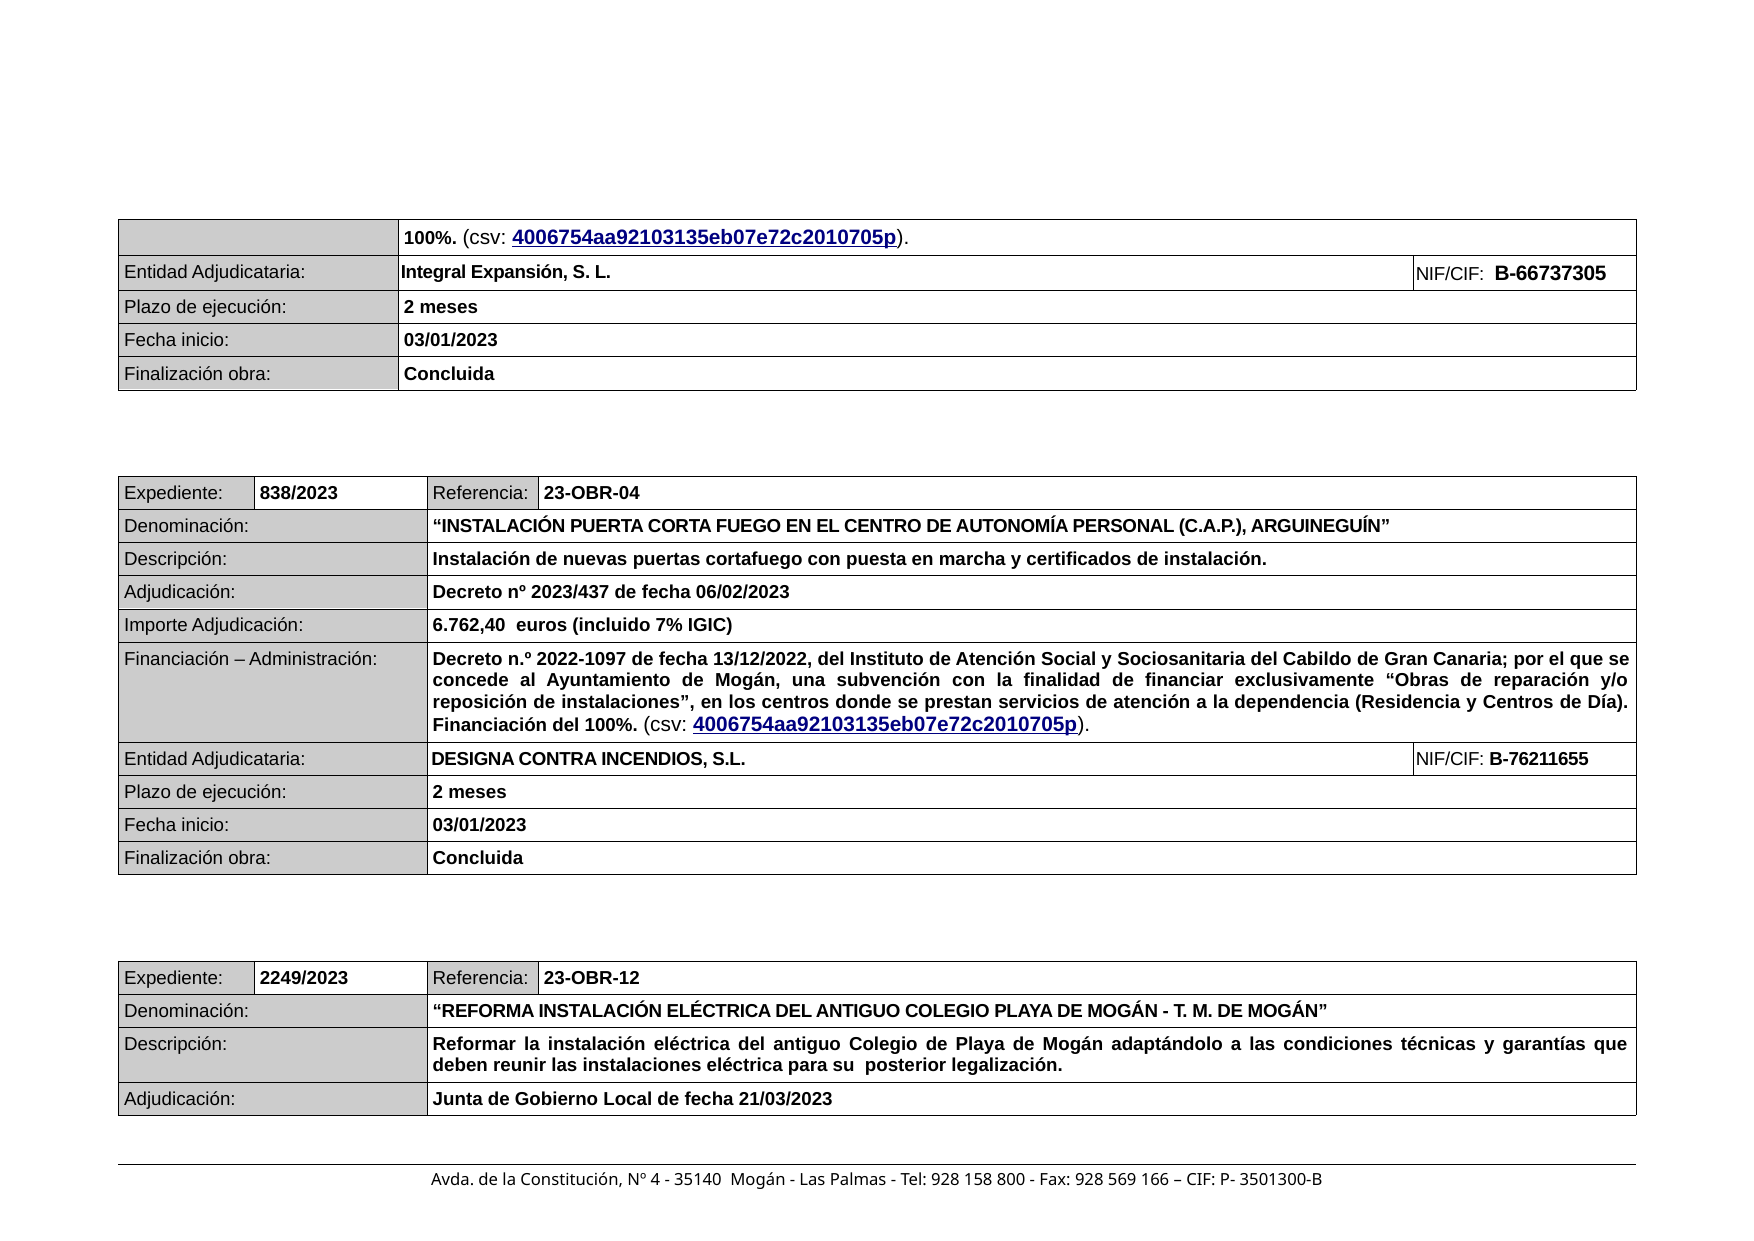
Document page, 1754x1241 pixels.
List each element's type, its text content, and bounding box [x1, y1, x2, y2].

table_header Referencia: [428, 962, 538, 994]
table_cell Descripción: [119, 543, 427, 575]
table_cell Finalización obra: [119, 842, 427, 874]
table_cell Concluida [399, 357, 1636, 389]
table_cell “REFORMA INSTALACIÓN ELÉCTRICA DEL ANTIGUO COLEGIO PLAYA DE MOGÁN - T. M. DE MOGÁN” [428, 995, 1636, 1027]
table_cell Entidad Adjudicataria: [119, 743, 427, 775]
table_cell Descripción: [119, 1028, 427, 1082]
table_cell Denominación: [119, 995, 427, 1027]
table_cell 100%. (csv: 4006754aa92103135eb07e72c2010705p). [399, 220, 1636, 255]
table_cell Denominación: [119, 510, 427, 542]
table_header 23-OBR-04 [539, 477, 1636, 509]
table_cell Integral Expansión, S. L. [399, 256, 1413, 290]
table_cell Adjudicación: [119, 576, 427, 608]
table_cell Decreto n.º 2022-1097 de fecha 13/12/2022, del Instituto de Atención Social y Sociosanitaria del Cabildo de Gran Canaria; por el que se concede al Ayuntamiento de Mogán, una subvención con la finalidad de financiar exclusivamente “Obras de reparación y/o reposición de instalaciones”, en los centros donde se prestan servicios de atención a la dependencia (Residencia y Centros de Día). Financiación del 100%. (csv: 4006754aa92103135eb07e72c2010705p). [428, 643, 1636, 742]
table_cell Finalización obra: [119, 357, 398, 389]
table_cell Plazo de ejecución: [119, 776, 427, 808]
table_cell NIF/CIF: B-76211655 [1414, 743, 1636, 775]
table_cell Importe Adjudicación: [119, 610, 427, 642]
table_cell Adjudicación: [119, 1083, 427, 1115]
table_header Expediente: [119, 477, 254, 509]
table_header 838/2023 [255, 477, 427, 509]
table_cell “INSTALACIÓN PUERTA CORTA FUEGO EN EL CENTRO DE AUTONOMÍA PERSONAL (C.A.P.), ARGUINEGUÍN” [428, 510, 1636, 542]
table_cell Reformar la instalación eléctrica del antiguo Colegio de Playa de Mogán adaptándolo a las condiciones técnicas y garantías que deben reunir las instalaciones eléctrica para su posterior legalización. [428, 1028, 1636, 1082]
table_cell Instalación de nuevas puertas cortafuego con puesta en marcha y certificados de instalación. [428, 543, 1636, 575]
table_cell Entidad Adjudicataria: [119, 256, 398, 290]
table_cell [119, 220, 398, 255]
table_cell Financiación – Administración: [119, 643, 427, 742]
table_cell Junta de Gobierno Local de fecha 21/03/2023 [428, 1083, 1636, 1115]
table_cell 01/03/2023 [399, 324, 1636, 356]
table_header Referencia: [428, 477, 538, 509]
table_cell Plazo de ejecución: [119, 291, 398, 323]
table_cell 6.762,40 euros (incluido 7% IGIC) [428, 610, 1636, 642]
table_header Expediente: [119, 962, 254, 994]
table_cell NIF/CIF: B-66737305 [1414, 256, 1636, 290]
table_cell Fecha inicio: [119, 809, 427, 841]
table_cell 2 meses [428, 776, 1636, 808]
table_cell 01/03/2023 [428, 809, 1636, 841]
table_cell Concluida [428, 842, 1636, 874]
table_cell DESIGNA CONTRA INCENDIOS, S.L. [428, 743, 1413, 775]
table_header 23-OBR-12 [539, 962, 1636, 994]
table_cell 2 meses [399, 291, 1636, 323]
table_cell Decreto nº 2023/437 de fecha 06/02/2023 [428, 576, 1636, 608]
table_cell Fecha inicio: [119, 324, 398, 356]
table_header 2249/2023 [255, 962, 427, 994]
